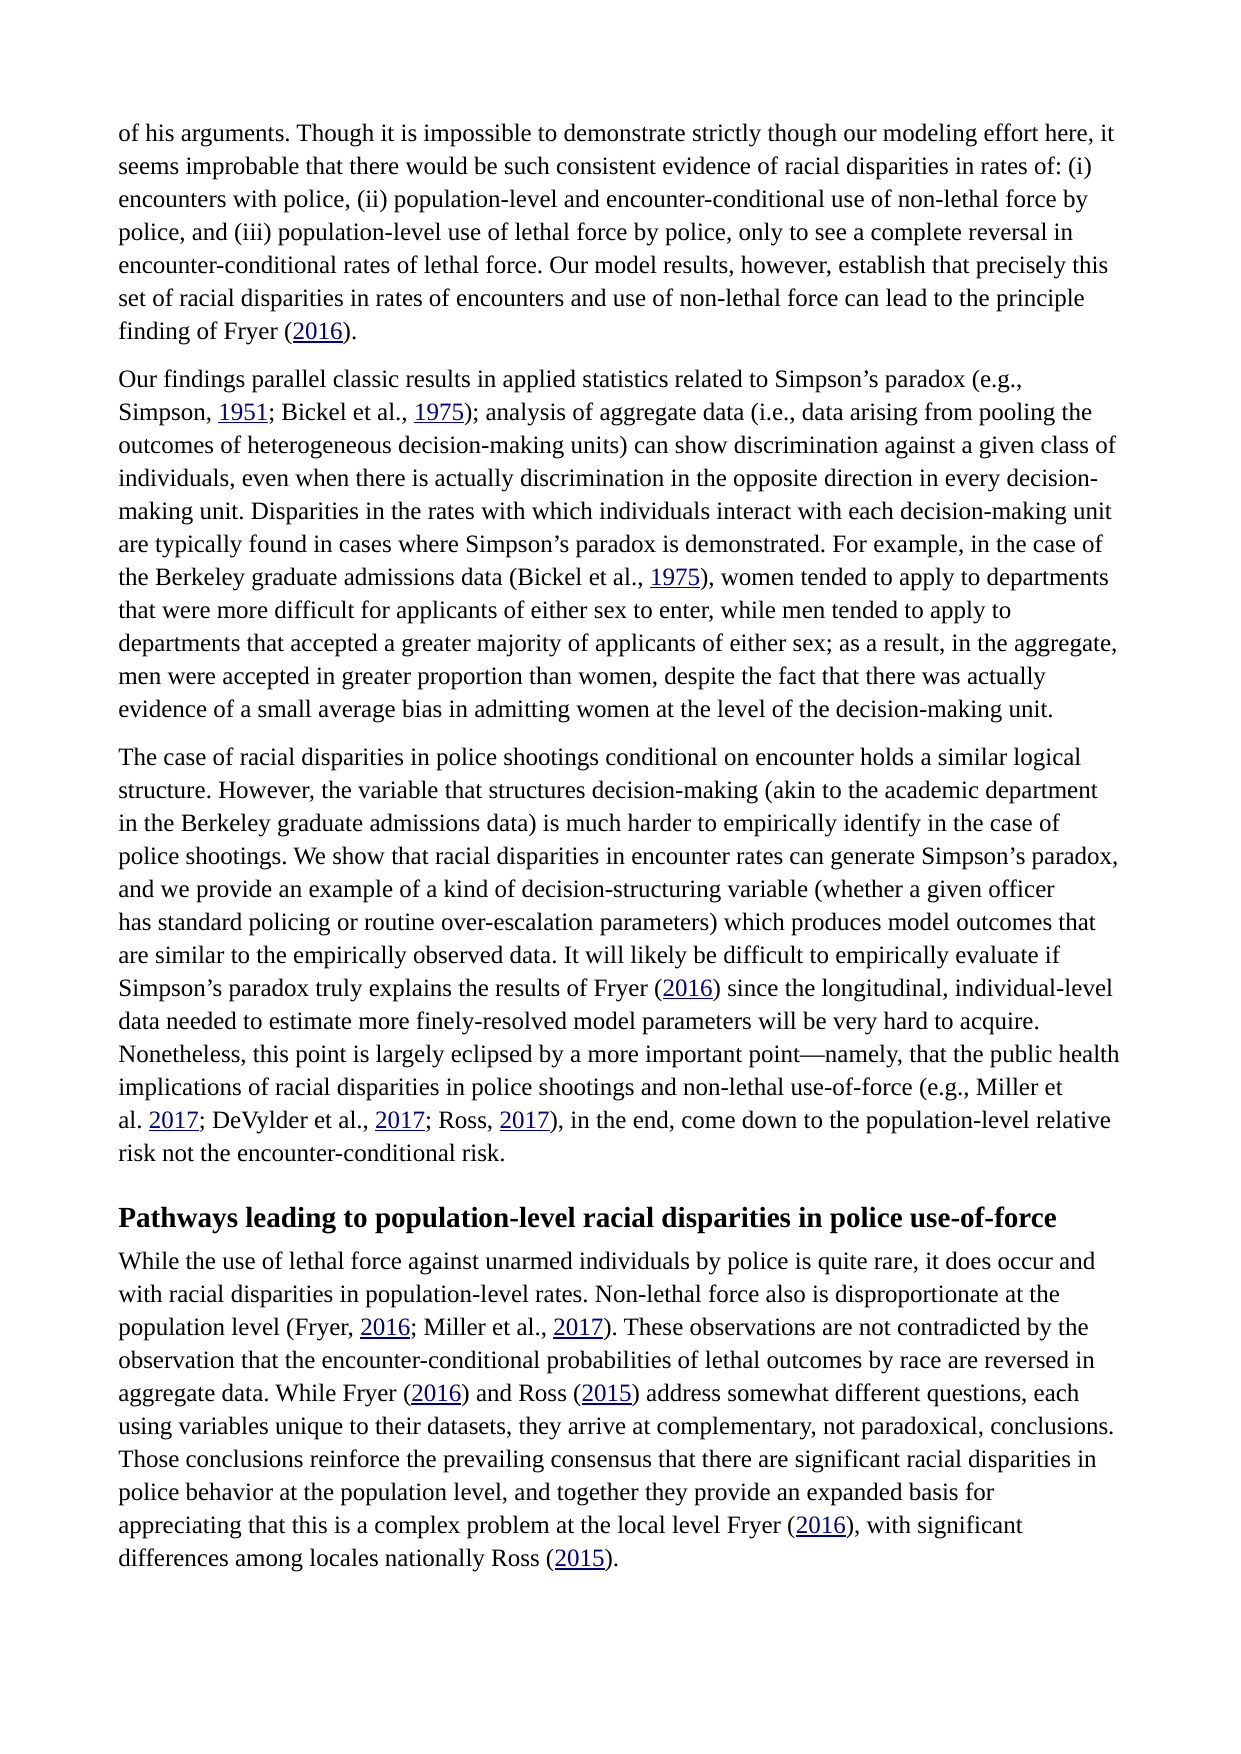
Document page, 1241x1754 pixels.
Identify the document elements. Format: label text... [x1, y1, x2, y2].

text The case of racial disparities in police shootings conditional on encounter holds a similar logical structure. However, the variable that structures decision-making (akin to the academic department in the Berkeley graduate admissions data) is much harder to empirically identify in the case of police shootings. We show that racial disparities in encounter rates can generate Simpson’s paradox, and we provide an example of a kind of decision-structuring variable (whether a given officer has standard policing or routine over-escalation parameters) which produces model outcomes that are similar to the empirically observed data. It will likely be difficult to empirically evaluate if Simpson’s paradox truly explains the results of Fryer (2016) since the longitudinal, individual-level data needed to estimate more finely-resolved model parameters will be very hard to acquire. Nonetheless, this point is largely eclipsed by a more important point—namely, that the public health implications of racial disparities in police shootings and non-lethal use-of-force (e.g., Miller et al. 2017; DeVylder et al., 2017; Ross, 2017), in the end, come down to the population-level relative risk not the encounter-conditional risk. [118, 742, 1122, 1167]
text of his arguments. Though it is impossible to demonstrate strictly though our modeling effort here, it seems improbable that there would be such consistent evidence of racial disparities in rates of: (i) encounters with police, (ii) population-level and encounter-conditional use of non-lethal force by police, and (iii) population-level use of lethal force by police, only to see a complete reversal in encounter-conditional rates of lethal force. Our model results, however, establish that precisely this set of racial disparities in rates of encounters and use of non-lethal force can lead to the principle finding of Fryer (2016). [118, 118, 1122, 345]
subtitle Pathways leading to population-level racial disparities in police use-of-force [118, 1200, 1122, 1234]
text Our findings parallel classic results in applied statistics related to Simpson’s paradox (e.g., Simpson, 1951; Bickel et al., 1975); analysis of aggregate data (i.e., data arising from pooling the outcomes of heterogeneous decision-making units) can show discrimination against a given class of individuals, even when there is actually discrimination in the opposite direction in every decision-making unit. Disparities in the rates with which individuals interact with each decision-making unit are typically found in cases where Simpson’s paradox is demonstrated. For example, in the case of the Berkeley graduate admissions data (Bickel et al., 1975), women tended to apply to departments that were more difficult for applicants of either sex to enter, while men tended to apply to departments that accepted a greater majority of applicants of either sex; as a result, in the aggregate, men were accepted in greater proportion than women, despite the fact that there was actually evidence of a small average bias in admitting women at the level of the decision-making unit. [118, 364, 1122, 723]
text While the use of lethal force against unarmed individuals by police is quite rare, it does occur and with racial disparities in population-level rates. Non-lethal force also is disproportionate at the population level (Fryer, 2016; Miller et al., 2017). These observations are not contradicted by the observation that the encounter-conditional probabilities of lethal outcomes by race are reversed in aggregate data. While Fryer (2016) and Ross (2015) address somewhat different questions, each using variables unique to their datasets, they arrive at complementary, not paradoxical, conclusions. Those conclusions reinforce the prevailing consensus that there are significant racial disparities in police behavior at the population level, and together they provide an expanded basis for appreciating that this is a complex problem at the local level Fryer (2016), with significant differences among locales nationally Ross (2015). [118, 1246, 1122, 1572]
